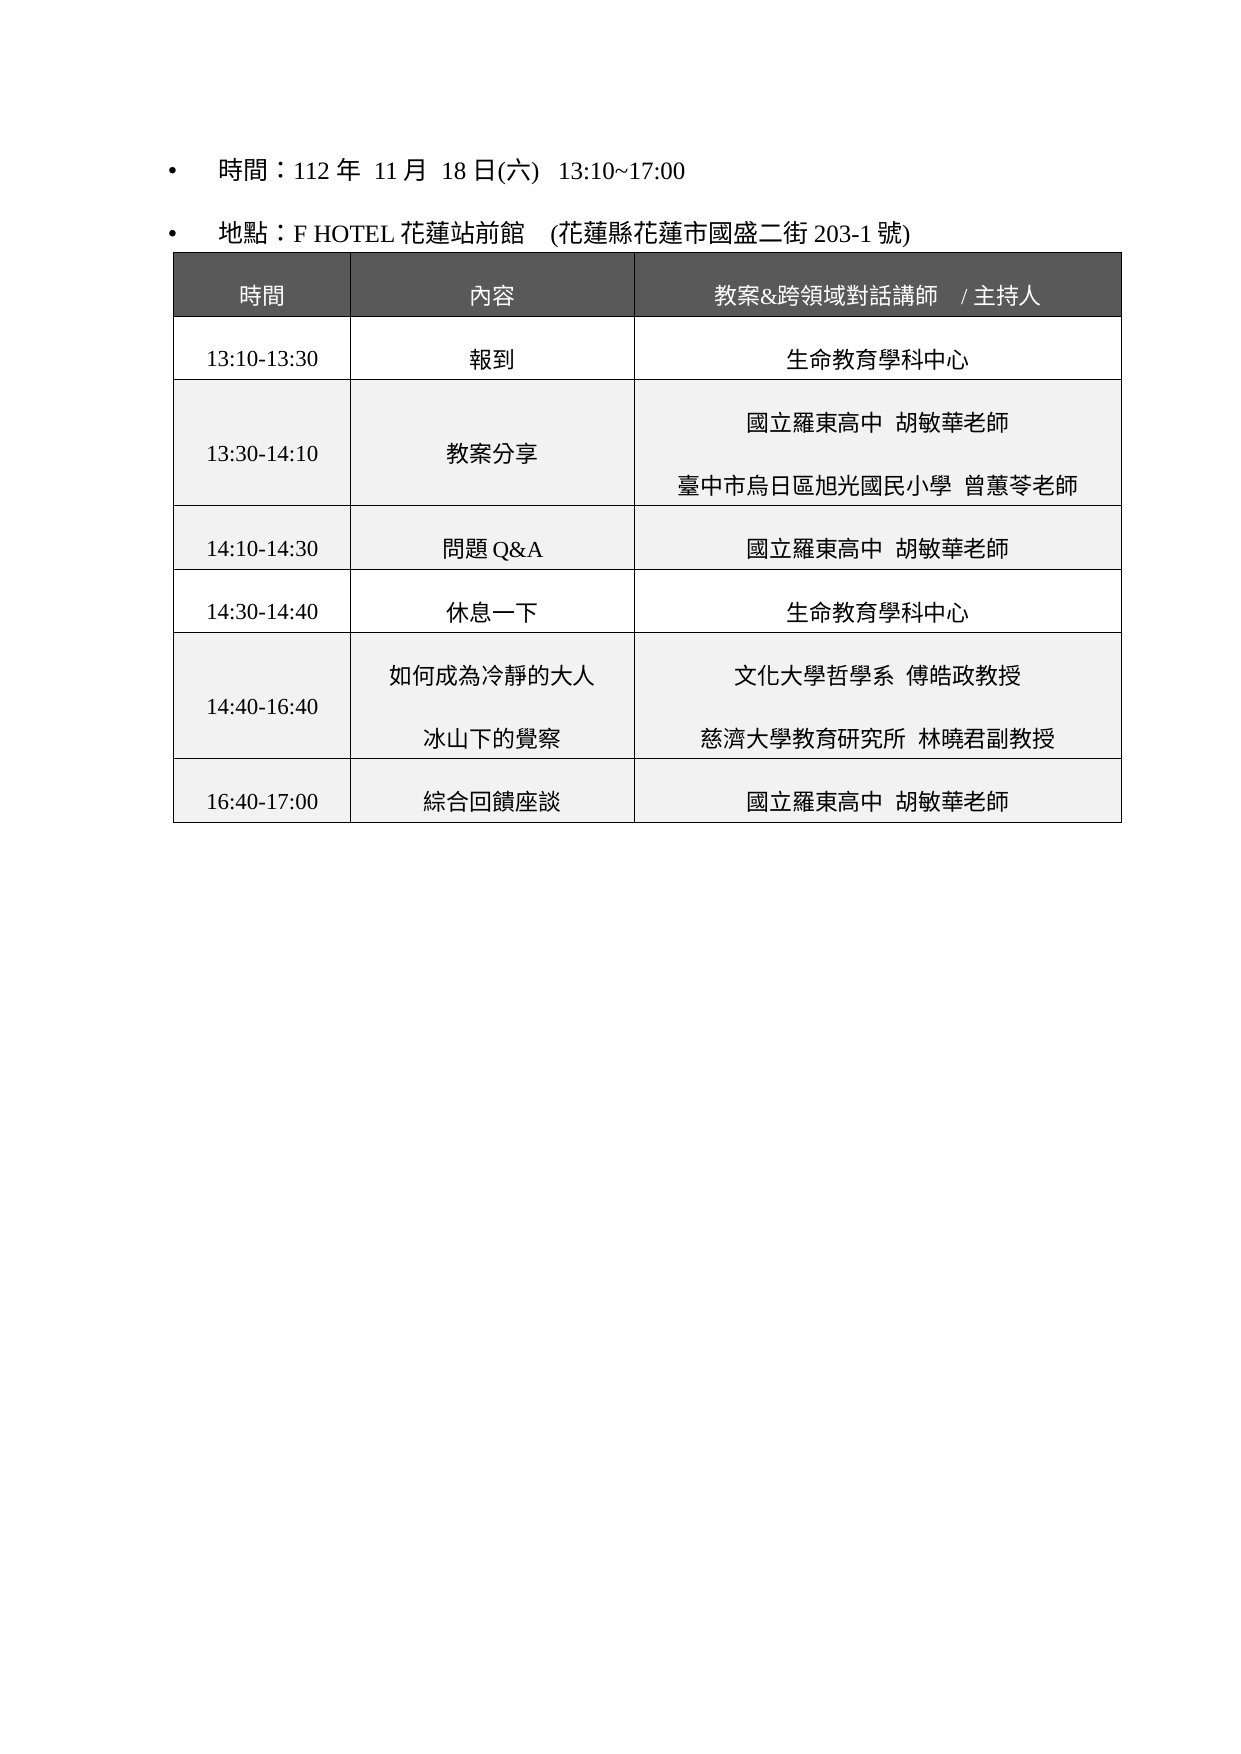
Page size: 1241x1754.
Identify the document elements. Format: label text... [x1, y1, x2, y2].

list 時間：112 年 11 月 18 日(六) 13:10~17:00 [168, 127, 1122, 189]
table_header 教案&跨領域對話講師 / 主持人 [635, 253, 1121, 316]
table_cell 14:10-14:30 [174, 506, 350, 569]
table_cell 國立羅東高中 胡敏華老師 臺中市烏日區旭光國民小學 曾蕙苓老師 [635, 380, 1121, 505]
table_cell 綜合回饋座談 [351, 759, 634, 822]
table_header 內容 [351, 253, 634, 316]
table_cell 13:10-13:30 [174, 317, 350, 379]
table_cell 教案分享 [351, 380, 634, 505]
table_cell 14:40-16:40 [174, 633, 350, 758]
table_header 時間 [174, 253, 350, 316]
list 地點：F HOTEL花蓮站前館 (花蓮縣花蓮市國盛二街203-1號) [168, 189, 1122, 252]
table_cell 生命教育學科中心 [635, 317, 1121, 379]
table_cell 如何成為冷靜的大人 冰山下的覺察 [351, 633, 634, 758]
table_cell 16:40-17:00 [174, 759, 350, 822]
table_cell 文化大學哲學系 傅皓政教授 慈濟大學教育研究所 林曉君副教授 [635, 633, 1121, 758]
table_cell 問題Q&A [351, 506, 634, 569]
table_cell 報到 [351, 317, 634, 379]
table_cell 國立羅東高中 胡敏華老師 [635, 506, 1121, 569]
table_cell 13:30-14:10 [174, 380, 350, 505]
table_cell 14:30-14:40 [174, 570, 350, 632]
table_cell 國立羅東高中 胡敏華老師 [635, 759, 1121, 822]
table_cell 休息一下 [351, 570, 634, 632]
table_cell 生命教育學科中心 [635, 570, 1121, 632]
